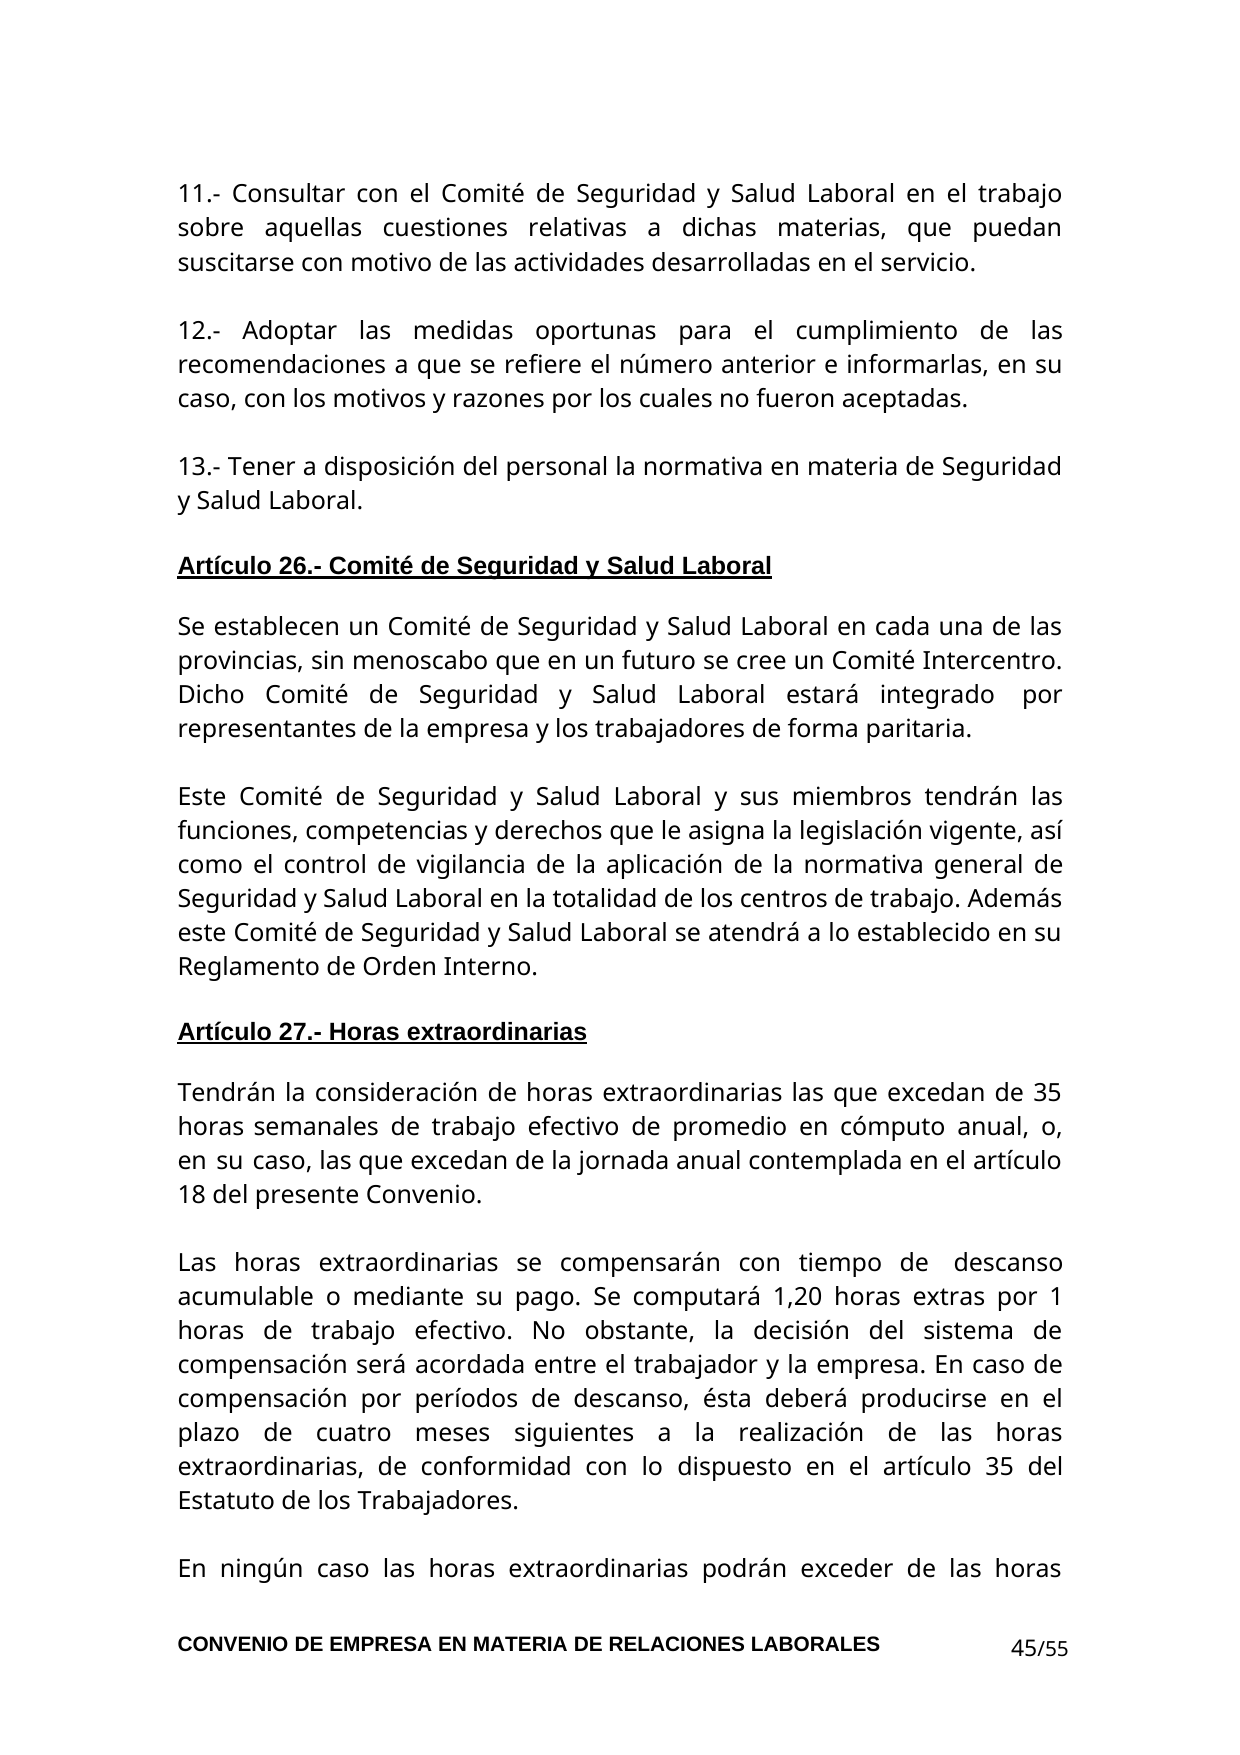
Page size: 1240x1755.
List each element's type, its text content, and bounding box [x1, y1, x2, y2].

text 12.- Adoptar las medidas oportunas para el cumplimiento de las recomendaciones a que se refiere el número anterior e informarlas, en su caso, con los motivos y razones por los cuales no fueron aceptadas. [177, 312, 1063, 414]
subtitle Artículo 27.- Horas extraordinarias [177, 1017, 1089, 1046]
text Tendrán la consideración de horas extraordinarias las que excedan de 35 horas semanales de trabajo efectivo de promedio en cómputo anual, o, en su caso, las que excedan de la jornada anual contemplada en el artículo 18 del presente Convenio. [177, 1074, 1063, 1211]
text Este Comité de Seguridad y Salud Laboral y sus miembros tendrán las funciones, competencias y derechos que le asigna la legislación vigente, así como el control de vigilancia de la aplicación de la normativa general de Seguridad y Salud Laboral en la totalidad de los centros de trabajo. Además este Comité de Seguridad y Salud Laboral se atendrá a lo establecido en su Reglamento de Orden Interno. [177, 778, 1063, 983]
text 11.- Consultar con el Comité de Seguridad y Salud Laboral en el trabajo sobre aquellas cuestiones relativas a dichas materias, que puedan suscitarse con motivo de las actividades desarrolladas en el servicio. [177, 176, 1063, 278]
text Las horas extraordinarias se compensarán con tiempo de descanso acumulable o mediante su pago. Se computará 1,20 horas extras por 1 horas de trabajo efectivo. No obstante, la decisión del sistema de compensación será acordada entre el trabajador y la empresa. En caso de compensación por períodos de descanso, ésta deberá producirse en el plazo de cuatro meses siguientes a la realización de las horas extraordinarias, de conformidad con lo dispuesto en el artículo 35 del Estatuto de los Trabajadores. [177, 1244, 1063, 1517]
text Se establecen un Comité de Seguridad y Salud Laboral en cada una de las provincias, sin menoscabo que en un futuro se cree un Comité Intercentro. Dicho Comité de Seguridad y Salud Laboral estará integrado por representantes de la empresa y los trabajadores de forma paritaria. [177, 608, 1063, 744]
subtitle Artículo 26.- Comité de Seguridad y Salud Laboral [177, 551, 1089, 579]
text En ningún caso las horas extraordinarias podrán exceder de las horas [177, 1551, 1063, 1585]
text 13.- Tener a disposición del personal la normativa en materia de Seguridad y Salud Laboral. [177, 448, 1063, 517]
